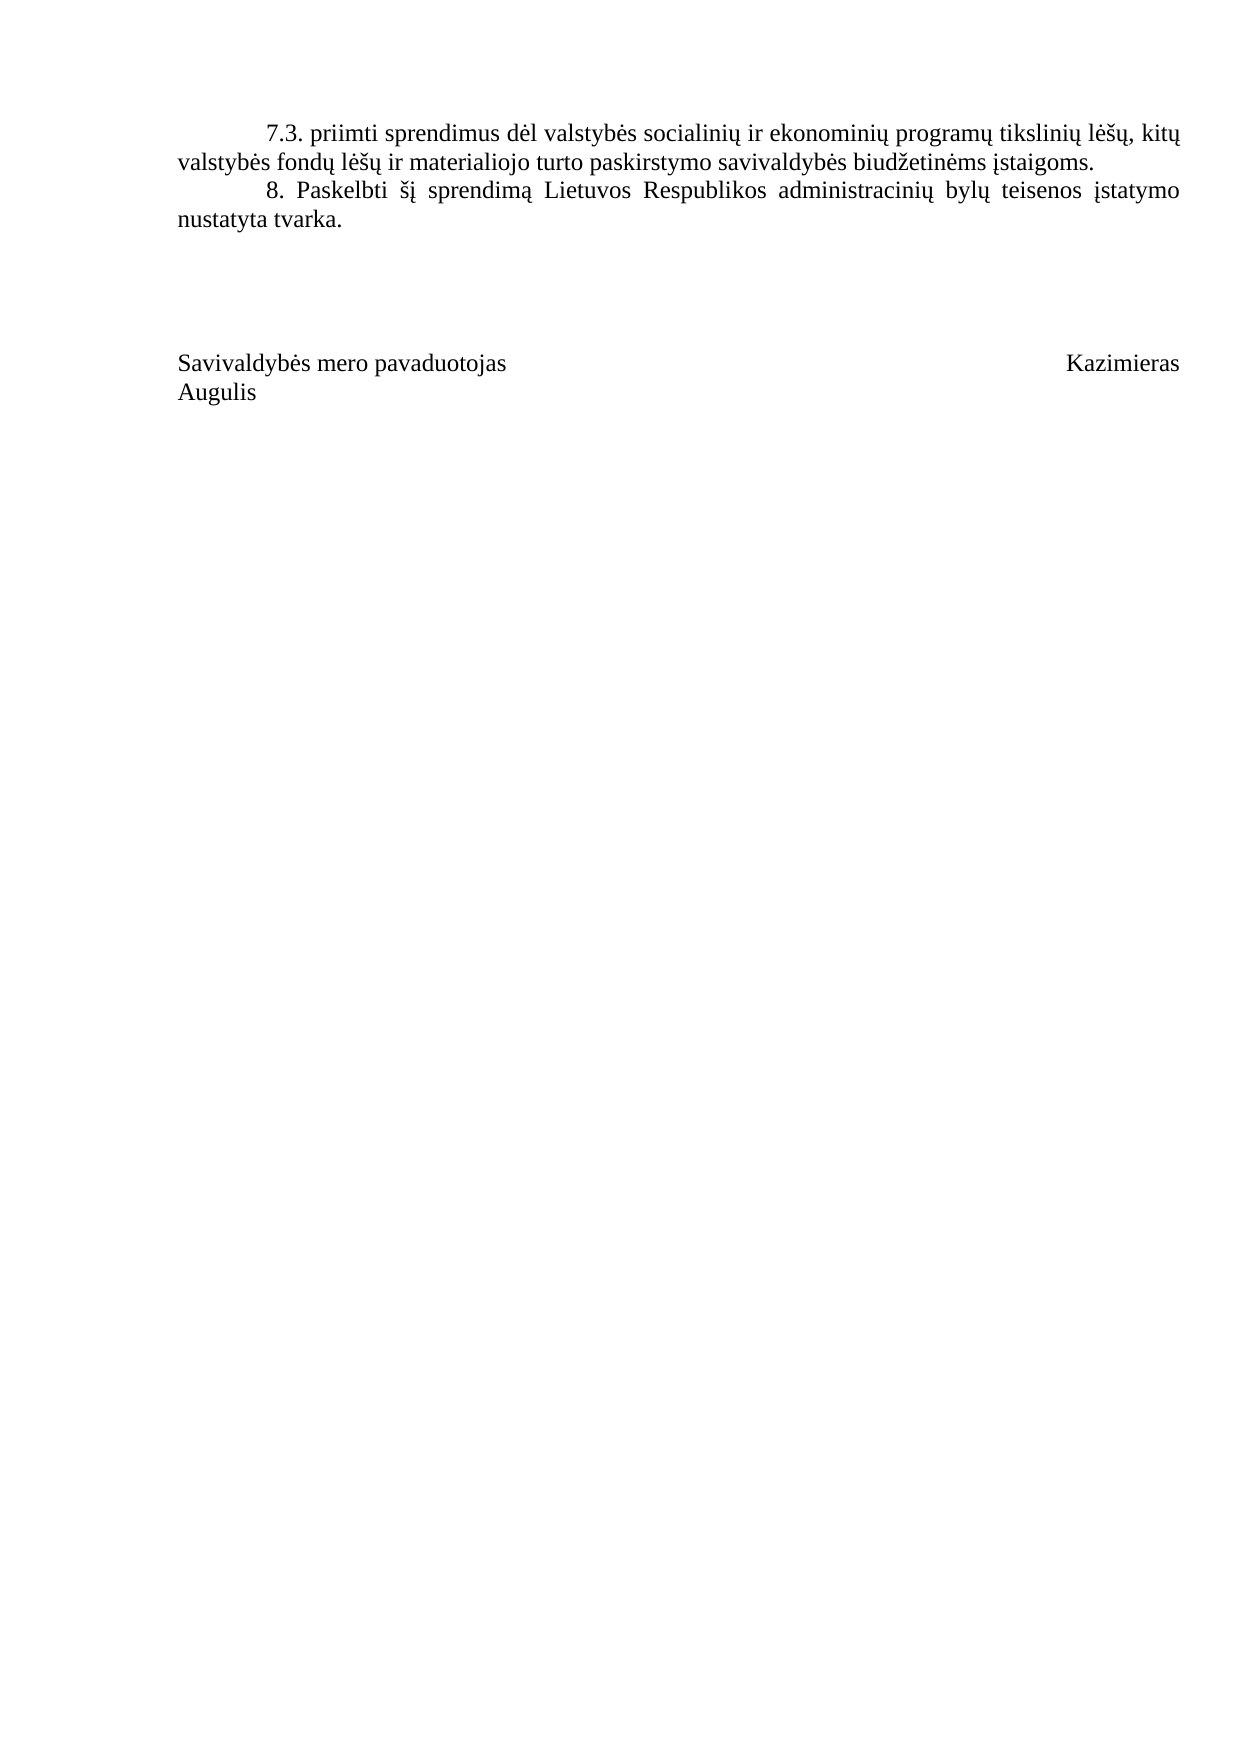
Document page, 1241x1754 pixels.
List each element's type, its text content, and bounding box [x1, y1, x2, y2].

text 7.3. priimti sprendimus dėl valstybės socialinių ir ekonominių programų tikslinių lėšų, kitų valstybės fondų lėšų ir materialiojo turto paskirstymo savivaldybės biudžetinėms įstaigoms. [177, 118, 1181, 176]
text Savivaldybės mero pavaduotojas Kazimieras Augulis [177, 348, 1181, 406]
text 8. Paskelbti šį sprendimą Lietuvos Respublikos administracinių bylų teisenos įstatymo nustatyta tvarka. [177, 176, 1181, 233]
